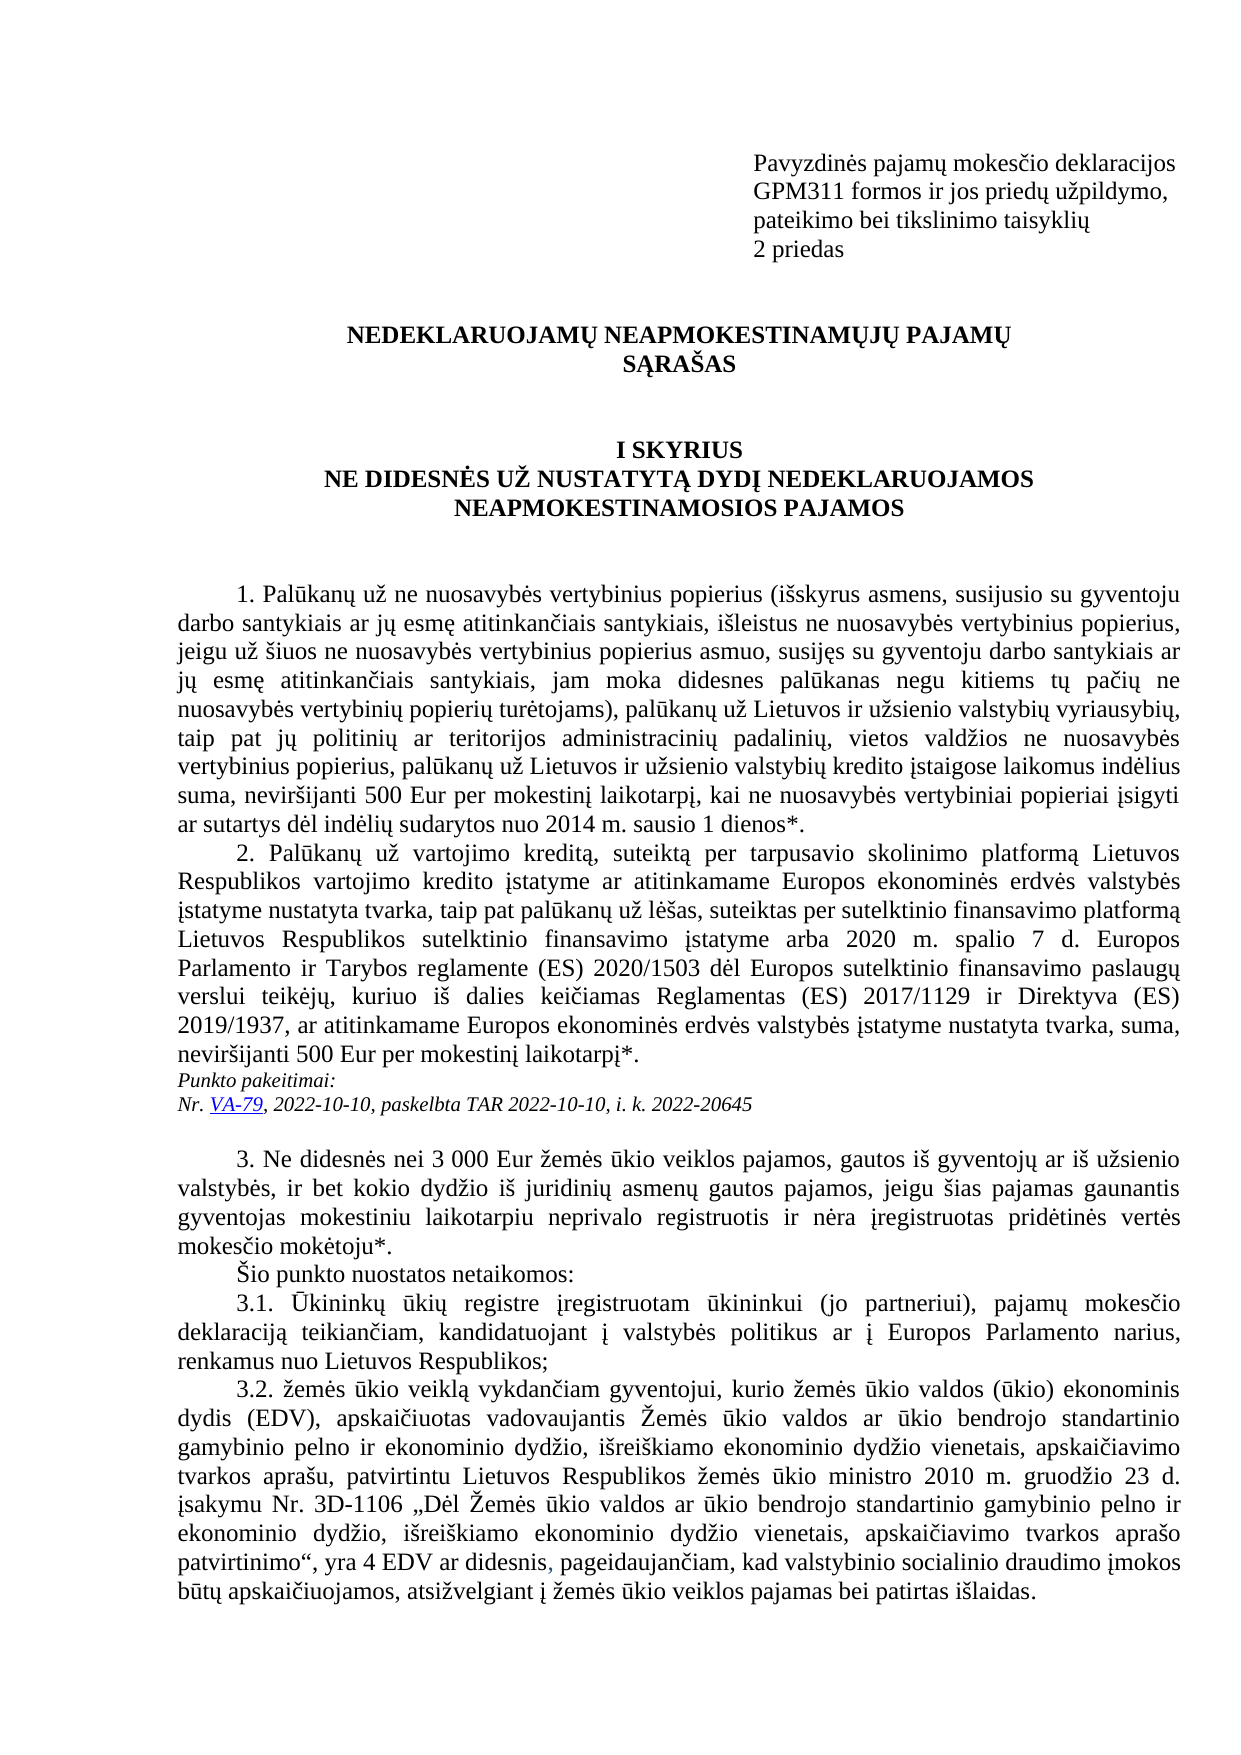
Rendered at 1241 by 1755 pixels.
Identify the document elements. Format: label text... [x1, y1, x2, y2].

text 2. Palūkanų už vartojimo kreditą, suteiktą per tarpusavio skolinimo platformą Lietuvos Respublikos vartojimo kredito įstatyme ar atitinkamame Europos ekonominės erdvės valstybės įstatyme nustatyta tvarka, taip pat palūkanų už lėšas, suteiktas per sutelktinio finansavimo platformą Lietuvos Respublikos sutelktinio finansavimo įstatyme arba 2020 m. spalio 7 d. Europos Parlamento ir Tarybos reglamente (ES) 2020/1503 dėl Europos sutelktinio finansavimo paslaugų verslui teikėjų, kuriuo iš dalies keičiamas Reglamentas (ES) 2017/1129 ir Direktyva (ES) 2019/1937, ar atitinkamame Europos ekonominės erdvės valstybės įstatyme nustatyta tvarka, suma, neviršijanti 500 Eur per mokestinį laikotarpį*. [177, 838, 1181, 1068]
text 3.2. žemės ūkio veiklą vykdančiam gyventojui, kurio žemės ūkio valdos (ūkio) ekonominis dydis (EDV), apskaičiuotas vadovaujantis Žemės ūkio valdos ar ūkio bendrojo standartinio gamybinio pelno ir ekonominio dydžio, išreiškiamo ekonominio dydžio vienetais, apskaičiavimo tvarkos aprašu, patvirtintu Lietuvos Respublikos žemės ūkio ministro 2010 m. gruodžio 23 d. įsakymu Nr. 3D-1106 „Dėl Žemės ūkio valdos ar ūkio bendrojo standartinio gamybinio pelno ir ekonominio dydžio, išreiškiamo ekonominio dydžio vienetais, apskaičiavimo tvarkos aprašo patvirtinimo“, yra 4 EDV ar didesnis, pageidaujančiam, kad valstybinio socialinio draudimo įmokos būtų apskaičiuojamos, atsižvelgiant į žemės ūkio veiklos pajamas bei patirtas išlaidas. [177, 1374, 1181, 1604]
text Šio punkto nuostatos netaikomos: [177, 1259, 1181, 1288]
text pateikimo bei tikslinimo taisyklių [753, 205, 1181, 234]
text 1. Palūkanų už ne nuosavybės vertybinius popierius (išskyrus asmens, susijusio su gyventoju darbo santykiais ar jų esmę atitinkančiais santykiais, išleistus ne nuosavybės vertybinius popierius, jeigu už šiuos ne nuosavybės vertybinius popierius asmuo, susijęs su gyventoju darbo santykiais ar jų esmę atitinkančiais santykiais, jam moka didesnes palūkanas negu kitiems tų pačių ne nuosavybės vertybinių popierių turėtojams), palūkanų už Lietuvos ir užsienio valstybių vyriausybių, taip pat jų politinių ar teritorijos administracinių padalinių, vietos valdžios ne nuosavybės vertybinius popierius, palūkanų už Lietuvos ir užsienio valstybių kredito įstaigose laikomus indėlius suma, neviršijanti 500 Eur per mokestinį laikotarpį, kai ne nuosavybės vertybiniai popieriai įsigyti ar sutartys dėl indėlių sudarytos nuo 2014 m. sausio 1 dienos*. [177, 579, 1181, 838]
text NE DIDESNĖS UŽ NUSTATYTĄ DYDĮ NEDEKLARUOJAMOS NEAPMOKESTINAMOSIOS PAJAMOS [177, 464, 1181, 521]
text Pavyzdinės pajamų mokesčio deklaracijos [753, 148, 1181, 176]
text GPM311 formos ir jos priedų užpildymo, [753, 176, 1181, 205]
text I SKYRIUS [177, 435, 1181, 464]
text Nr. VA-79, 2022-10-10, paskelbta TAR 2022-10-10, i. k. 2022-20645 [177, 1092, 1181, 1116]
text 2 priedas [679, 234, 1181, 263]
text 3.1. Ūkininkų ūkių registre įregistruotam ūkininkui (jo partneriui), pajamų mokesčio deklaraciją teikiančiam, kandidatuojant į valstybės politikus ar į Europos Parlamento narius, renkamus nuo Lietuvos Respublikos; [177, 1288, 1181, 1374]
text Punkto pakeitimai: [177, 1068, 1181, 1092]
text 3. Ne didesnės nei 3 000 Eur žemės ūkio veiklos pajamos, gautos iš gyventojų ar iš užsienio valstybės, ir bet kokio dydžio iš juridinių asmenų gautos pajamos, jeigu šias pajamas gaunantis gyventojas mokestiniu laikotarpiu neprivalo registruotis ir nėra įregistruotas pridėtinės vertės mokesčio mokėtoju*. [177, 1144, 1181, 1259]
text NEDEKLARUOJAMŲ NEAPMOKESTINAMŲJŲ PAJAMŲ [177, 320, 1181, 349]
text SĄRAŠAS [177, 349, 1181, 378]
